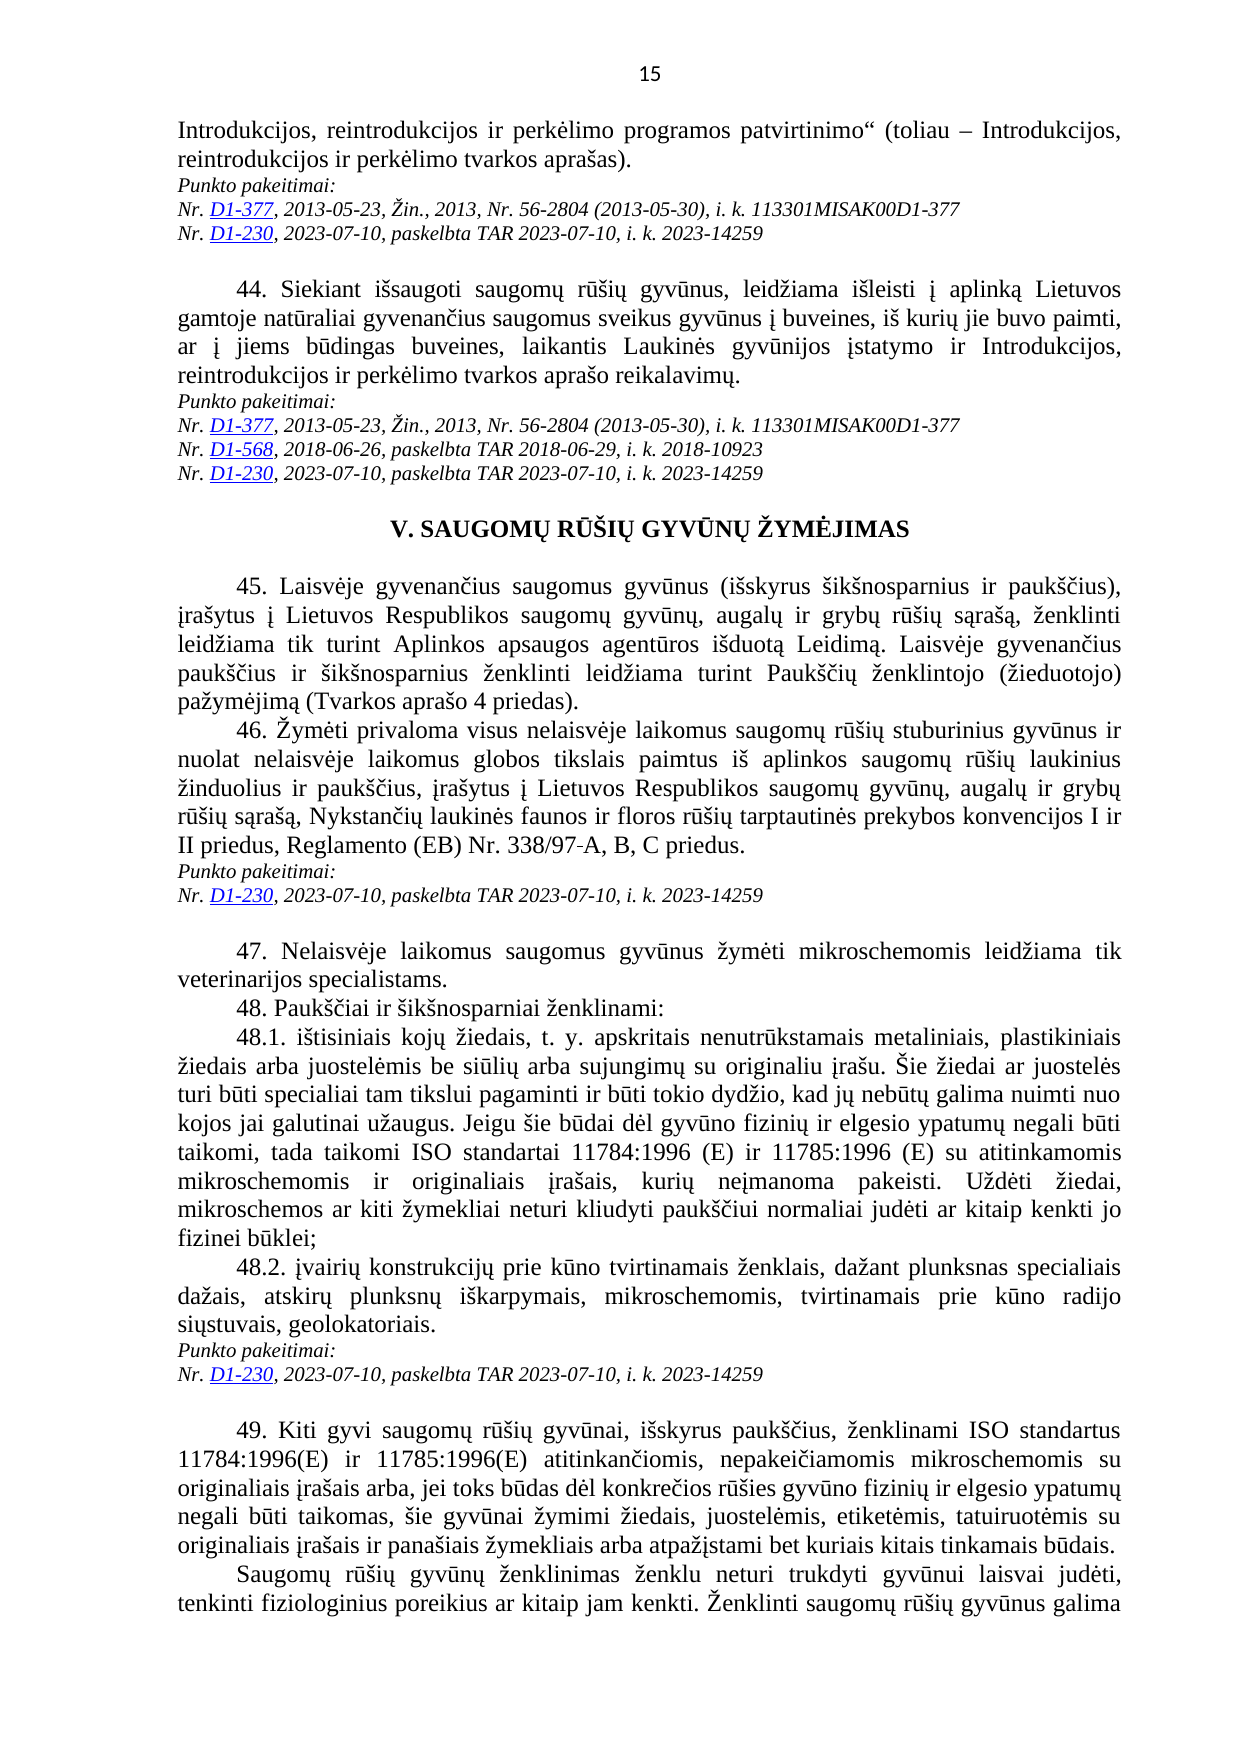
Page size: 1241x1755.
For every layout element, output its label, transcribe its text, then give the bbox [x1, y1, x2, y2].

text Nr. D1-230, 2023-07-10, paskelbta TAR 2023-07-10, i. k. 2023-14259 [177, 883, 1122, 907]
text 45. Laisvėje gyvenančius saugomus gyvūnus (išskyrus šikšnosparnius ir paukščius), įrašytus į Lietuvos Respublikos saugomų gyvūnų, augalų ir grybų rūšių sąrašą, ženklinti leidžiama tik turint Aplinkos apsaugos agentūros išduotą Leidimą. Laisvėje gyvenančius paukščius ir šikšnosparnius ženklinti leidžiama turint Paukščių ženklintojo (žieduotojo) pažymėjimą (Tvarkos aprašo 4 priedas). [177, 571, 1122, 715]
text Punkto pakeitimai: [177, 173, 1122, 197]
text 48.1. ištisiniais kojų žiedais, t. y. apskritais nenutrūkstamais metaliniais, plastikiniais žiedais arba juostelėmis be siūlių arba sujungimų su originaliu įrašu. Šie žiedai ar juostelės turi būti specialiai tam tikslui pagaminti ir būti tokio dydžio, kad jų nebūtų galima nuimti nuo kojos jai galutinai užaugus. Jeigu šie būdai dėl gyvūno fizinių ir elgesio ypatumų negali būti taikomi, tada taikomi ISO standartai 11784:1996 (E) ir 11785:1996 (E) su atitinkamomis mikroschemomis ir originaliais įrašais, kurių neįmanoma pakeisti. Uždėti žiedai, mikroschemos ar kiti žymekliai neturi kliudyti paukščiui normaliai judėti ar kitaip kenkti jo fizinei būklei; [177, 1022, 1122, 1252]
text Nr. D1-568, 2018-06-26, paskelbta TAR 2018-06-29, i. k. 2018-10923 [177, 437, 1122, 461]
text 49. Kiti gyvi saugomų rūšių gyvūnai, išskyrus paukščius, ženklinami ISO standartus 11784:1996(E) ir 11785:1996(E) atitinkančiomis, nepakeičiamomis mikroschemomis su originaliais įrašais arba, jei toks būdas dėl konkrečios rūšies gyvūno fizinių ir elgesio ypatumų negali būti taikomas, šie gyvūnai žymimi žiedais, juostelėmis, etiketėmis, tatuiruotėmis su originaliais įrašais ir panašiais žymekliais arba atpažįstami bet kuriais kitais tinkamais būdais. [177, 1415, 1122, 1559]
text Punkto pakeitimai: [177, 389, 1122, 413]
text Introdukcijos, reintrodukcijos ir perkėlimo programos patvirtinimo“ (toliau – Introdukcijos, reintrodukcijos ir perkėlimo tvarkos aprašas). [177, 116, 1122, 173]
text Nr. D1-377, 2013-05-23, Žin., 2013, Nr. 56-2804 (2013-05-30), i. k. 113301MISAK00D1-377 [177, 413, 1122, 437]
text Nr. D1-230, 2023-07-10, paskelbta TAR 2023-07-10, i. k. 2023-14259 [177, 1362, 1122, 1386]
text Nr. D1-377, 2013-05-23, Žin., 2013, Nr. 56-2804 (2013-05-30), i. k. 113301MISAK00D1-377 [177, 197, 1122, 221]
text 44. Siekiant išsaugoti saugomų rūšių gyvūnus, leidžiama išleisti į aplinką Lietuvos gamtoje natūraliai gyvenančius saugomus sveikus gyvūnus į buveines, iš kurių jie buvo paimti, ar į jiems būdingas buveines, laikantis Laukinės gyvūnijos įstatymo ir Introdukcijos, reintrodukcijos ir perkėlimo tvarkos aprašo reikalavimų. [177, 274, 1122, 389]
text V. SAUGOMŲ RŪŠIŲ GYVŪNŲ ŽYMĖJIMAS [177, 514, 1122, 543]
text 46. Žymėti privaloma visus nelaisvėje laikomus saugomų rūšių stuburinius gyvūnus ir nuolat nelaisvėje laikomus globos tikslais paimtus iš aplinkos saugomų rūšių laukinius žinduolius ir paukščius, įrašytus į Lietuvos Respublikos saugomų gyvūnų, augalų ir grybų rūšių sąrašą, Nykstančių laukinės faunos ir floros rūšių tarptautinės prekybos konvencijos I ir II priedus, Reglamento (EB) Nr. 338/97 A, B, C priedus. [177, 715, 1122, 859]
text Nr. D1-230, 2023-07-10, paskelbta TAR 2023-07-10, i. k. 2023-14259 [177, 221, 1122, 245]
text 48.2. įvairių konstrukcijų prie kūno tvirtinamais ženklais, dažant plunksnas specialiais dažais, atskirų plunksnų iškarpymais, mikroschemomis, tvirtinamais prie kūno radijo siųstuvais, geolokatoriais. [177, 1252, 1122, 1338]
text Nr. D1-230, 2023-07-10, paskelbta TAR 2023-07-10, i. k. 2023-14259 [177, 461, 1122, 485]
text 48. Paukščiai ir šikšnosparniai ženklinami: [177, 993, 1122, 1022]
text Saugomų rūšių gyvūnų ženklinimas ženklu neturi trukdyti gyvūnui laisvai judėti, tenkinti fiziologinius poreikius ar kitaip jam kenkti. Ženklinti saugomų rūšių gyvūnus galima [177, 1559, 1122, 1616]
text 47. Nelaisvėje laikomus saugomus gyvūnus žymėti mikroschemomis leidžiama tik veterinarijos specialistams. [177, 936, 1122, 993]
text Punkto pakeitimai: [177, 1338, 1122, 1362]
text Punkto pakeitimai: [177, 859, 1122, 883]
